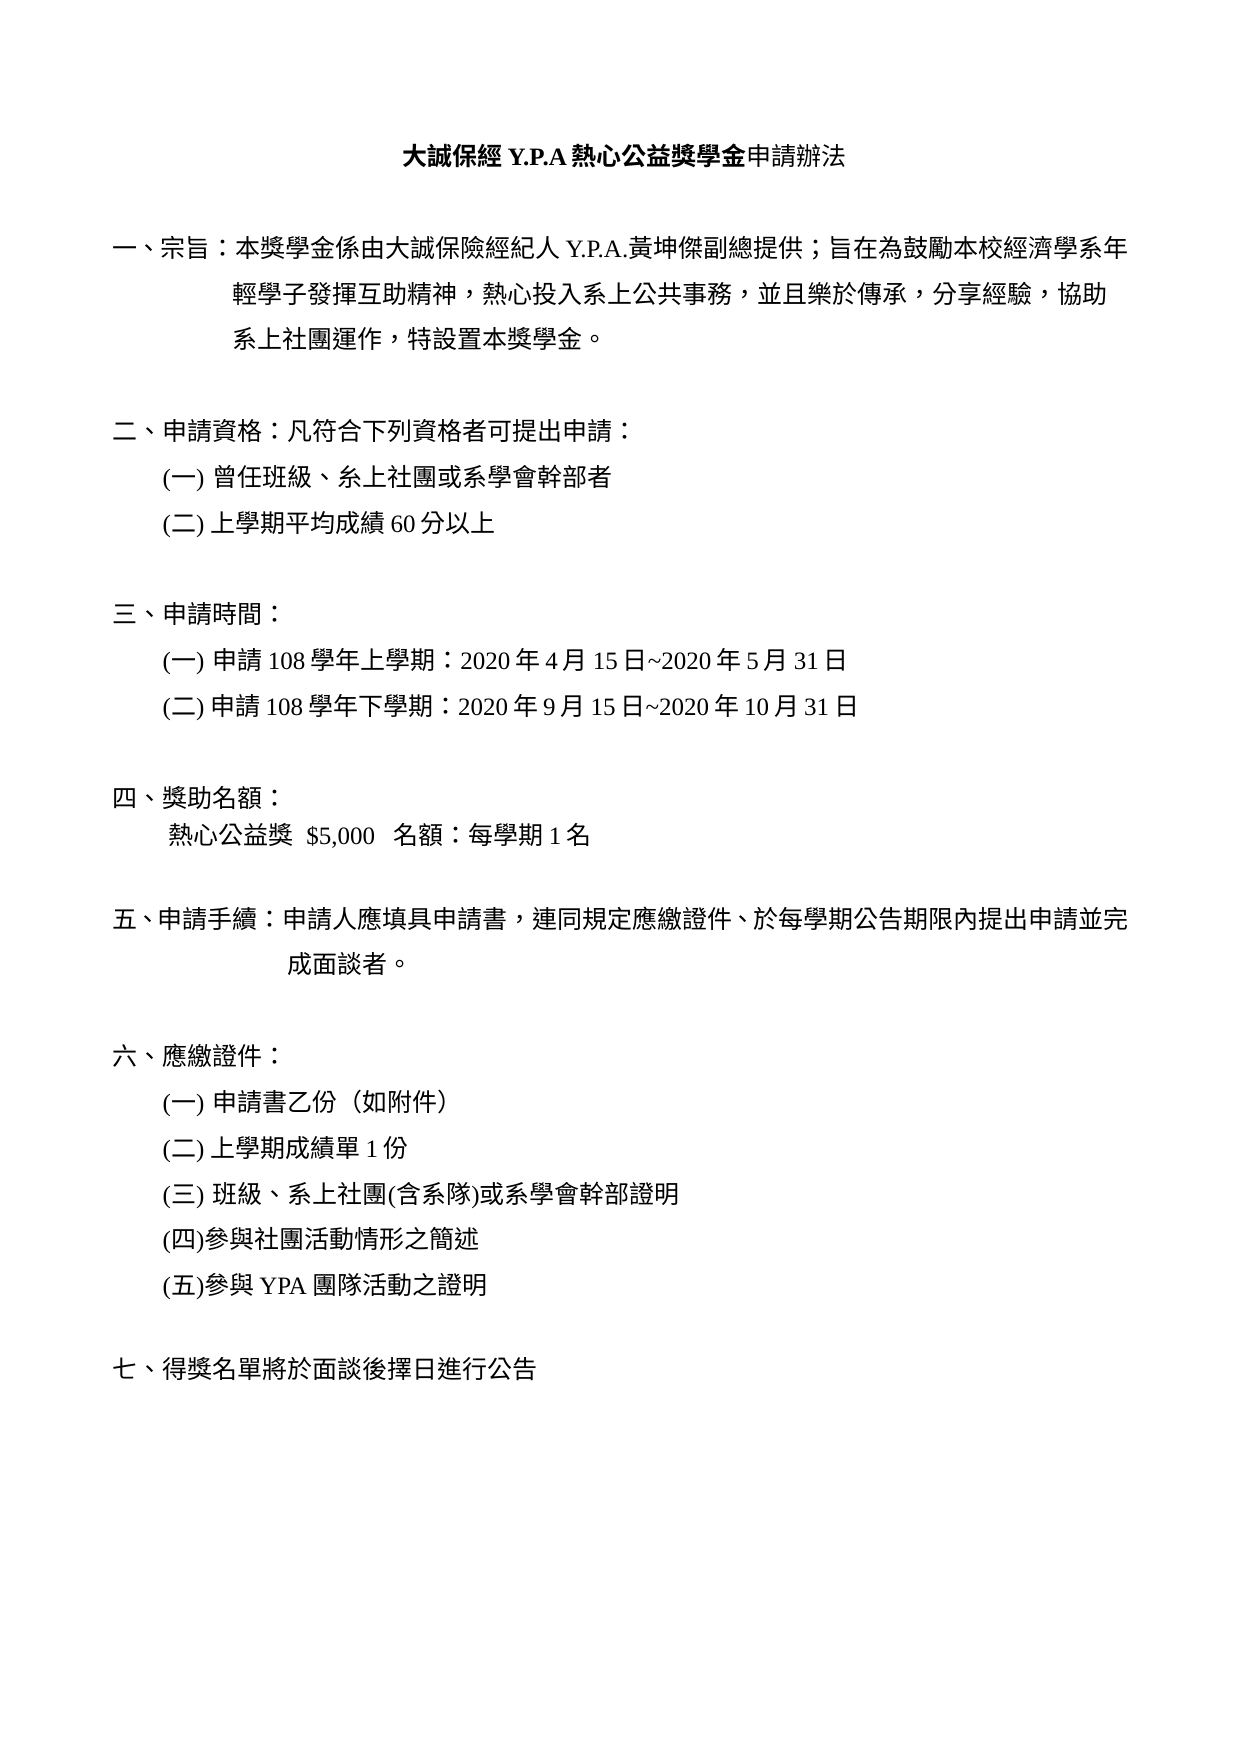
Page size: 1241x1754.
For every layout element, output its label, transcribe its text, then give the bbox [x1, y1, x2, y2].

text 大誠保經Y.P.A熱心公益獎學金申請辦法 [89, 127, 1159, 173]
text (二) 上學期平均成績60分以上 [162, 494, 1128, 539]
text (四)參與社團活動情形之簡述 [162, 1210, 1128, 1256]
text 一、宗旨：本獎學金係由大誠保險經紀人Y.P.A.黃坤傑副總提供；旨在為鼓勵本校經濟學系年輕學子發揮互助精神，熱心投入系上公共事務，並且樂於傳承，分享經驗，協助系上社團運作，特設置本獎學金。 [112, 219, 1128, 356]
text 五、申請手續：申請人應填具申請書，連同規定應繳證件、於每學期公告期限內提出申請並完成面談者。 [112, 889, 1128, 981]
text (一) 申請108學年上學期：2020年4月15日~2020年5月31日 [162, 631, 1128, 677]
text 三、申請時間： [112, 585, 1128, 631]
text (三) 班級、系上社團(含系隊)或系學會幹部證明 [162, 1164, 1128, 1210]
text 六、應繳證件： [112, 1027, 1128, 1073]
text 四、獎助名額： [112, 769, 1128, 814]
text 七、得獎名單將於面談後擇日進行公告 [112, 1348, 1128, 1385]
text 二、申請資格：凡符合下列資格者可提出申請： [112, 402, 1128, 448]
text (五)參與YPA團隊活動之證明 [162, 1256, 1128, 1302]
text 熱心公益獎 $5,000 名額：每學期1名 [112, 814, 1128, 852]
text (一) 申請書乙份（如附件） [162, 1073, 1128, 1119]
text (二) 申請108學年下學期：2020年9月15日~2020年10月31日 [162, 677, 1128, 723]
text (一) 曾任班級、糸上社團或系學會幹部者 [162, 448, 1128, 494]
text (二) 上學期成績單1份 [162, 1119, 1128, 1164]
